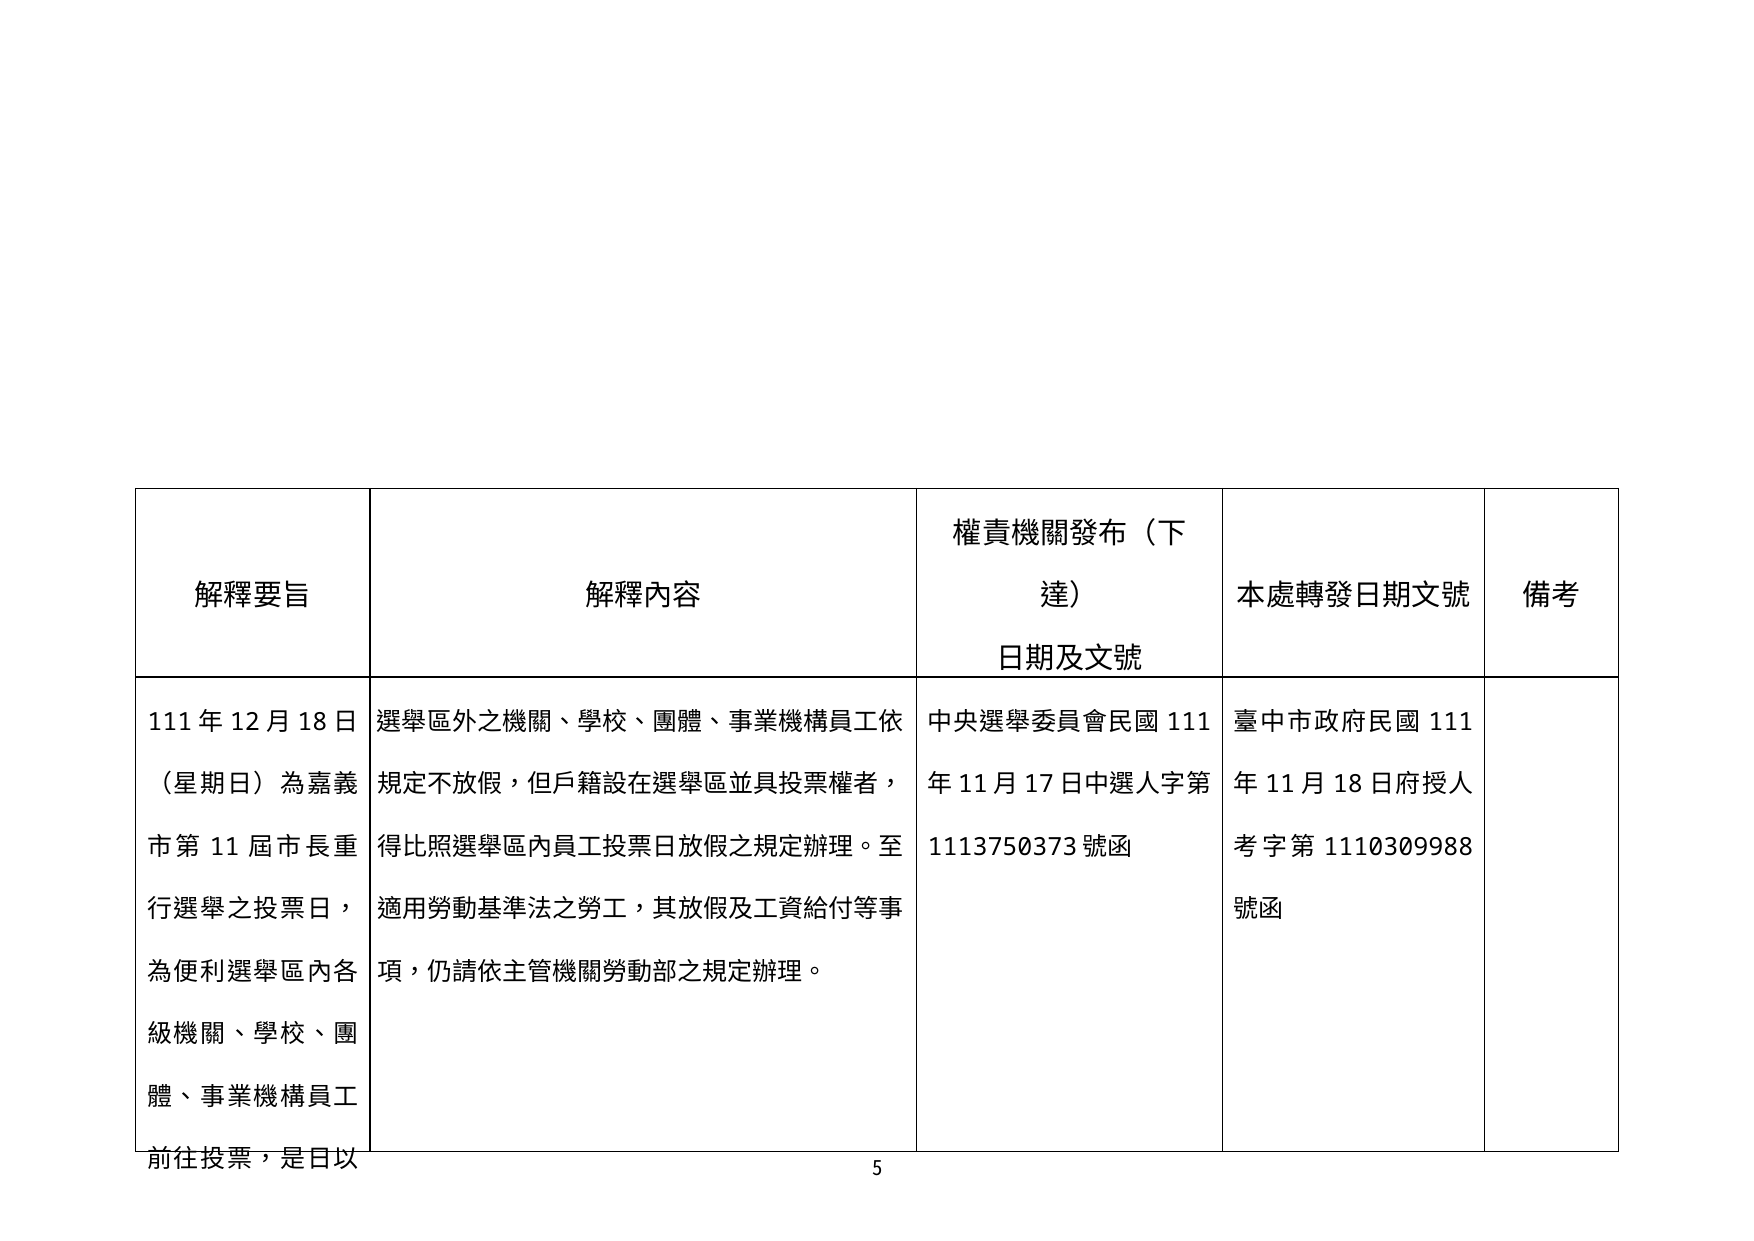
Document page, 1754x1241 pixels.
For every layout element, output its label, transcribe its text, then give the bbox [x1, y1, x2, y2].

table_header 解釋內容 [371, 489, 916, 676]
table_cell 111年12月18日（星期日）為嘉義市第11屆市長重行選舉之投票日，為便利選舉區內各級機關、學校、團體、事業機構員工前往投票，是日以放假處理。 [136, 678, 369, 1151]
table_header 權責機關發布（下達） 日期及文號 [917, 489, 1222, 676]
table_cell 選舉區外之機關、學校、團體、事業機構員工依規定不放假，但戶籍設在選舉區並具投票權者，得比照選舉區內員工投票日放假之規定辦理。至適用勞動基準法之勞工，其放假及工資給付等事項，仍請依主管機關勞動部之規定辦理。 [371, 678, 916, 1151]
table_cell [1485, 678, 1618, 1151]
table_header 解釋要旨 [136, 489, 369, 676]
table_header 本處轉發日期文號 [1223, 489, 1484, 676]
table_header 備考 [1485, 489, 1618, 676]
table_cell 中央選舉委員會民國111年11月17日中選人字第1113750373號函 [917, 678, 1222, 1151]
table_cell 臺中市政府民國111年11月18日府授人考字第1110309988號函 [1223, 678, 1484, 1151]
